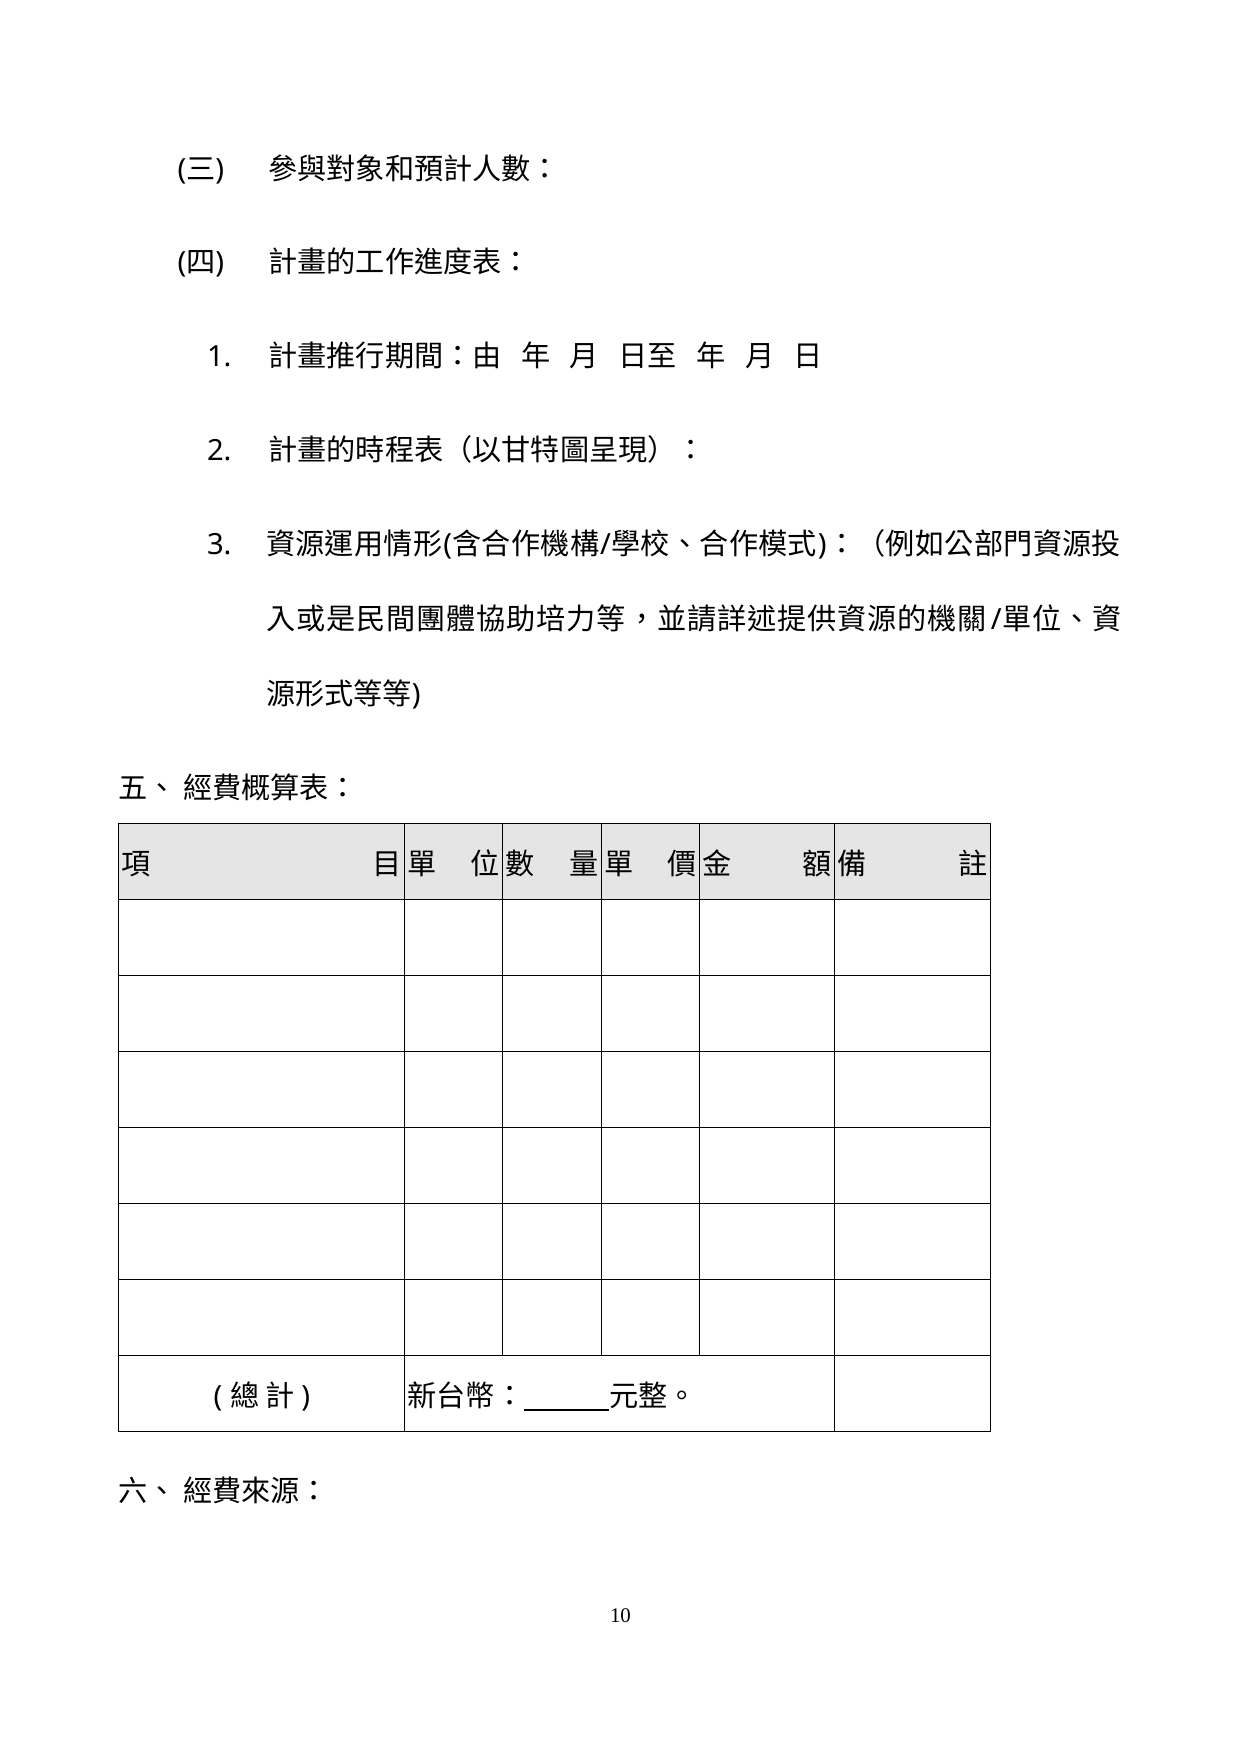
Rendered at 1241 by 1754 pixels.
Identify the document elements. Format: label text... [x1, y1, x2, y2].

list 參與對象和預計人數： [177, 129, 1122, 204]
table_header 備註 [835, 824, 990, 899]
table_header 單價 [602, 824, 699, 899]
table_cell [405, 900, 502, 975]
table_cell [700, 1052, 834, 1127]
table_cell [119, 1052, 404, 1127]
table_cell [835, 1128, 990, 1203]
table_cell [405, 1280, 502, 1355]
list 經費來源： [118, 1451, 1122, 1526]
table_cell [835, 1204, 990, 1279]
table_cell [503, 1128, 601, 1203]
table_cell [119, 900, 404, 975]
table_cell [405, 976, 502, 1051]
table_cell [835, 976, 990, 1051]
table_cell [835, 1052, 990, 1127]
table_cell [602, 976, 699, 1051]
list 經費概算表： [118, 748, 1122, 823]
table_cell [602, 1204, 699, 1279]
table_cell [119, 1280, 404, 1355]
table_cell [700, 1280, 834, 1355]
table_cell [700, 900, 834, 975]
table_cell [602, 1052, 699, 1127]
table_cell 新台幣： 元整。 [405, 1356, 834, 1431]
table_cell [700, 976, 834, 1051]
table_header 數量 [503, 824, 601, 899]
list 計畫的工作進度表： [177, 223, 1122, 298]
table_cell [405, 1052, 502, 1127]
table_cell [119, 1128, 404, 1203]
table_cell [700, 1204, 834, 1279]
table_cell ( 總 計 ) [119, 1356, 404, 1431]
table_cell [503, 1280, 601, 1355]
list 計畫推行期間：由 年 月 日至 年 月 日 [207, 317, 1122, 392]
table_cell [503, 1204, 601, 1279]
list 計畫的時程表（以甘特圖呈現）： [207, 410, 1122, 485]
table_cell [700, 1128, 834, 1203]
table_cell [835, 900, 990, 975]
table_cell [835, 1356, 990, 1431]
table_header 金額 [700, 824, 834, 899]
table_header 單位 [405, 824, 502, 899]
table_cell [405, 1204, 502, 1279]
table_cell [503, 1052, 601, 1127]
table_cell [602, 1280, 699, 1355]
table_cell [503, 976, 601, 1051]
table_cell [602, 1128, 699, 1203]
table_cell [405, 1128, 502, 1203]
table_cell [503, 900, 601, 975]
table_header 項目 [119, 824, 404, 899]
table_cell [602, 900, 699, 975]
table_cell [119, 976, 404, 1051]
table_cell [835, 1280, 990, 1355]
table_cell [119, 1204, 404, 1279]
list 資源運用情形(含合作機構/學校、合作模式)：（例如公部門資源投入或是民間團體協助培力等，並請詳述提供資源的機關/單位、資源形式等等) [207, 504, 1122, 729]
